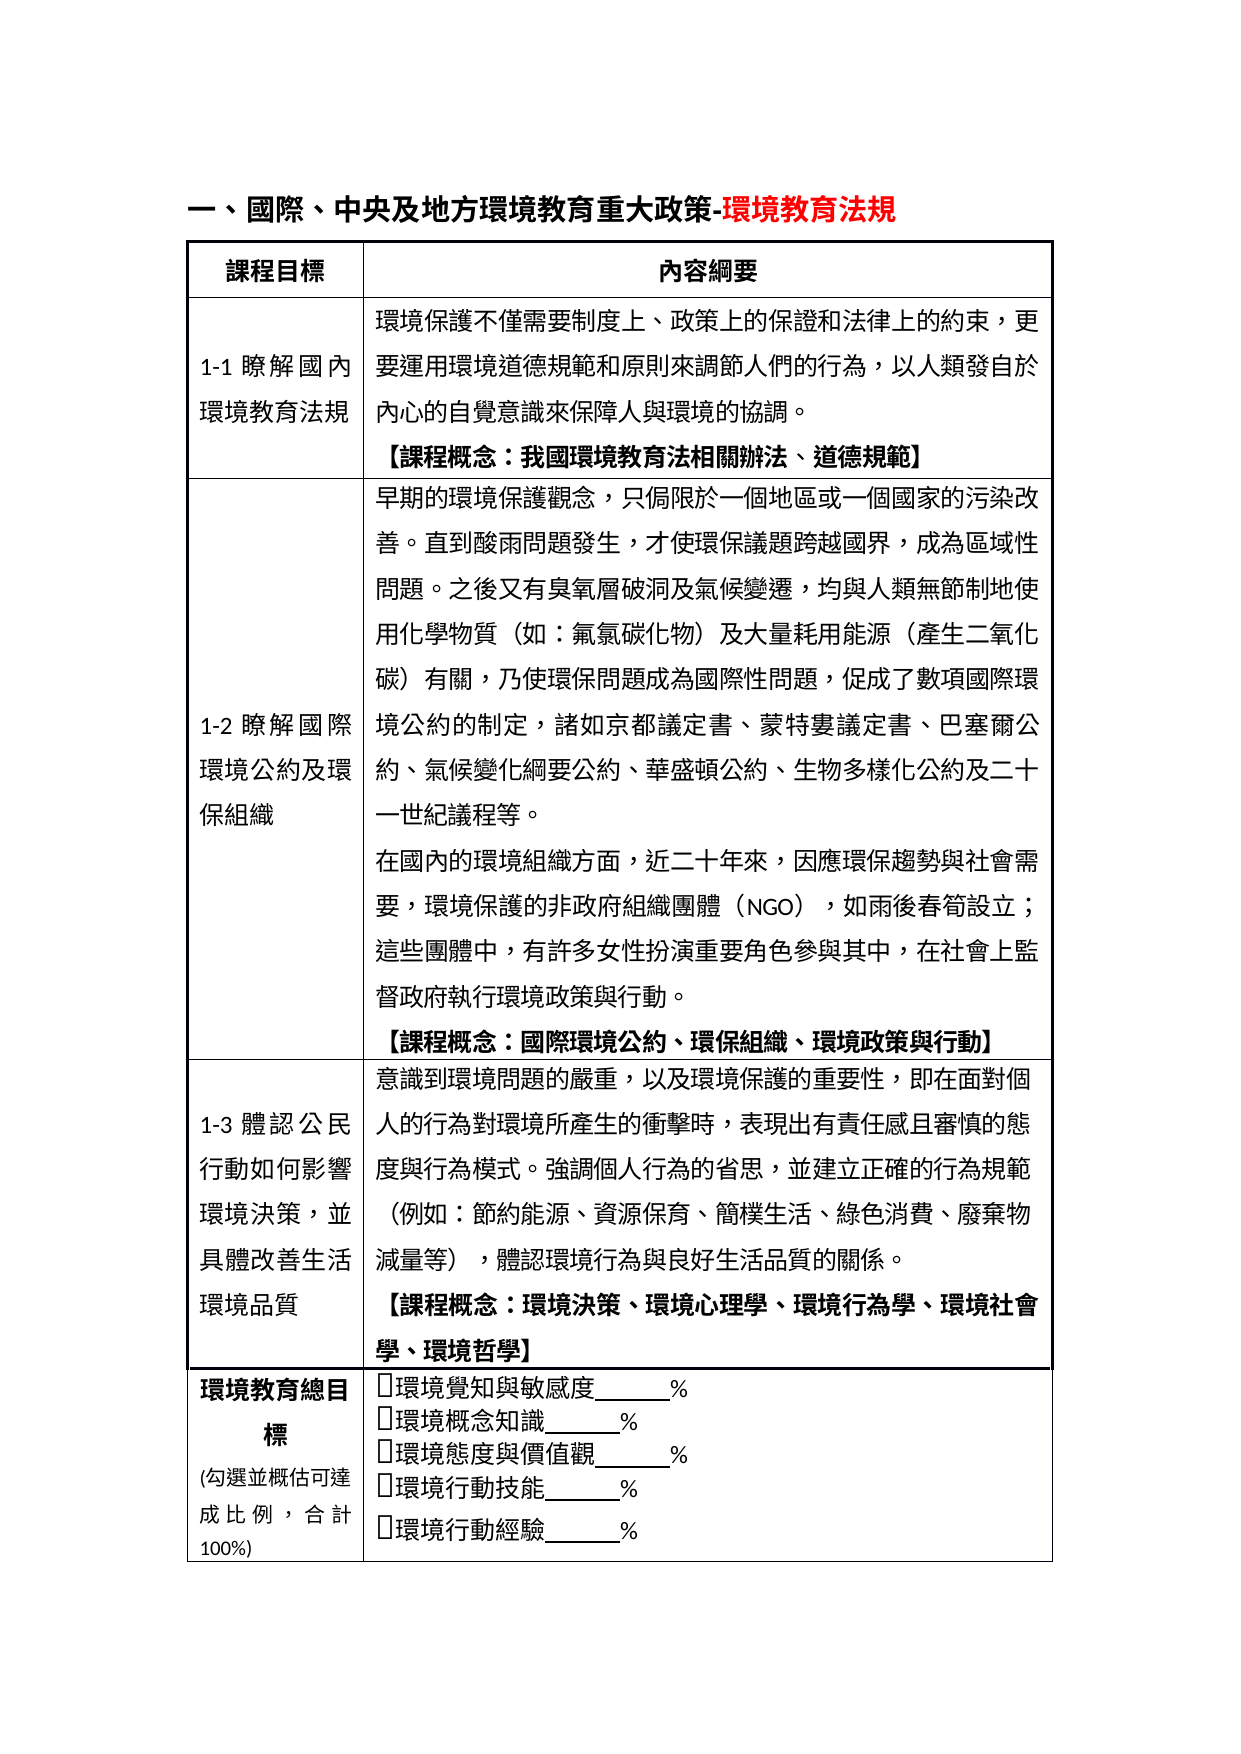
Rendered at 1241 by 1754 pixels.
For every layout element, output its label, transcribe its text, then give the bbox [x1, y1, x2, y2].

text 一、國際、中央及地方環境教育重大政策-環境教育法規 [187, 164, 1053, 239]
table_cell 1-1瞭解國內環境教育法規 [189, 298, 363, 478]
table_header 內容綱要 [364, 243, 1051, 297]
table_cell 環境保護不僅需要制度上、政策上的保證和法律上的約束，更要運用環境道德規範和原則來調節人們的行為，以人類發自於內心的自覺意識來保障人與環境的協調。 【課程概念：我國環境教育法相關辦法、道德規範】 [364, 298, 1051, 478]
table_cell 1-3體認公民行動如何影響環境決策，並具體改善生活環境品質 [189, 1060, 363, 1367]
table_header 課程目標 [189, 243, 363, 297]
table_cell 意識到環境問題的嚴重，以及環境保護的重要性，即在面對個人的行為對環境所產生的衝擊時，表現出有責任感且審慎的態度與行為模式。強調個人行為的省思，並建立正確的行為規範（例如：節約能源、資源保育、簡樸生活、綠色消費、廢棄物減量等），體認環境行為與良好生活品質的關係。 【課程概念：環境決策、環境心理學、環境行為學、環境社會學、環境哲學】 [364, 1060, 1051, 1367]
table_cell 1-2瞭解國際環境公約及環保組織 [189, 479, 363, 1058]
table_cell 環境教育總目標 (勾選並概估可達成比例，合計100%) [188, 1367, 363, 1561]
table_cell 早期的環境保護觀念，只侷限於一個地區或一個國家的污染改善。直到酸雨問題發生，才使環保議題跨越國界，成為區域性問題。之後又有臭氧層破洞及氣候變遷，均與人類無節制地使用化學物質（如：氟氯碳化物）及大量耗用能源（產生二氧化碳）有關，乃使環保問題成為國際性問題，促成了數項國際環境公約的制定，諸如京都議定書、蒙特婁議定書、巴塞爾公約、氣候變化綱要公約、華盛頓公約、生物多樣化公約及二十一世紀議程等。 在國內的環境組織方面，近二十年來，因應環保趨勢與社會需要，環境保護的非政府組織團體（NGO），如雨後春筍設立；這些團體中，有許多女性扮演重要角色參與其中，在社會上監督政府執行環境政策與行動。 【課程概念：國際環境公約、環保組織、環境政策與行動】 [364, 479, 1051, 1058]
table_cell 環境覺知與敏感度 % 環境概念知識 % 環境態度與價值觀 % 環境行動技能 % 環境行動經驗 % [364, 1367, 1052, 1561]
